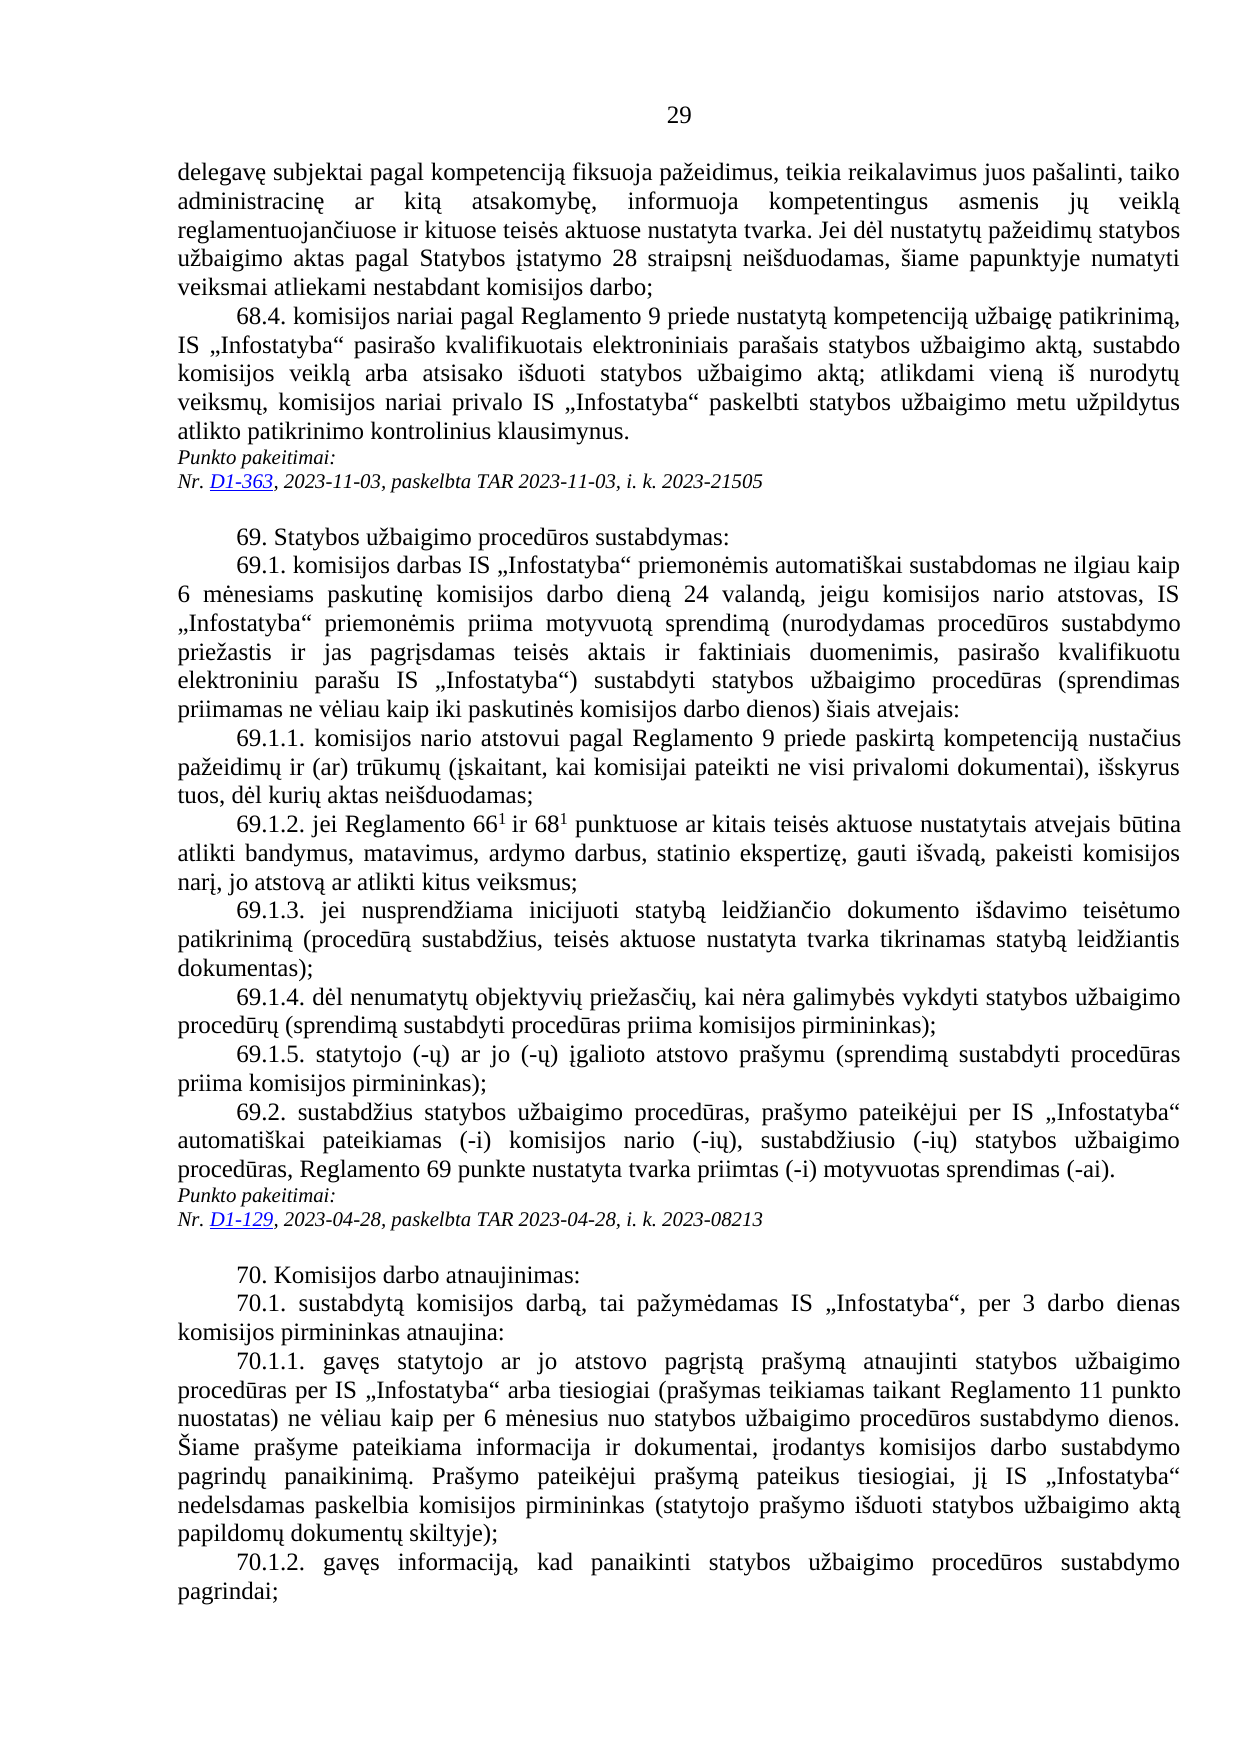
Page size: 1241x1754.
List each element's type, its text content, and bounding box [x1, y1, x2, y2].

text Nr. D1-129, 2023-04-28, paskelbta TAR 2023-04-28, i. k. 2023-08213 [177, 1207, 1181, 1231]
text 70. Komisijos darbo atnaujinimas: [177, 1260, 1181, 1288]
text 70.1. sustabdytą komisijos darbą, tai pažymėdamas IS „Infostatyba“, per 3 darbo dienas komisijos pirmininkas atnaujina: [177, 1288, 1181, 1346]
text 69.1.2. jei Reglamento 661 ir 681 punktuose ar kitais teisės aktuose nustatytais atvejais būtina atlikti bandymus, matavimus, ardymo darbus, statinio ekspertizę, gauti išvadą, pakeisti komisijos narį, jo atstovą ar atlikti kitus veiksmus; [177, 809, 1181, 895]
text 69.1.3. jei nusprendžiama inicijuoti statybą leidžiančio dokumento išdavimo teisėtumo patikrinimą (procedūrą sustabdžius, teisės aktuose nustatyta tvarka tikrinamas statybą leidžiantis dokumentas); [177, 895, 1181, 982]
text 69.1.4. dėl nenumatytų objektyvių priežasčių, kai nėra galimybės vykdyti statybos užbaigimo procedūrų (sprendimą sustabdyti procedūras priima komisijos pirmininkas); [177, 982, 1181, 1039]
text Nr. D1-363, 2023-11-03, paskelbta TAR 2023-11-03, i. k. 2023-21505 [177, 469, 1181, 493]
text 69.1.1. komisijos nario atstovui pagal Reglamento 9 priede paskirtą kompetenciją nustačius pažeidimų ir (ar) trūkumų (įskaitant, kai komisijai pateikti ne visi privalomi dokumentai), išskyrus tuos, dėl kurių aktas neišduodamas; [177, 723, 1181, 809]
text Punkto pakeitimai: [177, 445, 1181, 469]
text 69.1. komisijos darbas IS „Infostatyba“ priemonėmis automatiškai sustabdomas ne ilgiau kaip 6 mėnesiams paskutinę komisijos darbo dieną 24 valandą, jeigu komisijos nario atstovas, IS „Infostatyba“ priemonėmis priima motyvuotą sprendimą (nurodydamas procedūros sustabdymo priežastis ir jas pagrįsdamas teisės aktais ir faktiniais duomenimis, pasirašo kvalifikuotu elektroniniu parašu IS „Infostatyba“) sustabdyti statybos užbaigimo procedūras (sprendimas priimamas ne vėliau kaip iki paskutinės komisijos darbo dienos) šiais atvejais: [177, 550, 1181, 723]
text 69.2. sustabdžius statybos užbaigimo procedūras, prašymo pateikėjui per IS „Infostatyba“ automatiškai pateikiamas (-i) komisijos nario (-ių), sustabdžiusio (-ių) statybos užbaigimo procedūras, Reglamento 69 punkte nustatyta tvarka priimtas (-i) motyvuotas sprendimas (-ai). [177, 1097, 1181, 1183]
text delegavę subjektai pagal kompetenciją fiksuoja pažeidimus, teikia reikalavimus juos pašalinti, taiko administracinę ar kitą atsakomybę, informuoja kompetentingus asmenis jų veiklą reglamentuojančiuose ir kituose teisės aktuose nustatyta tvarka. Jei dėl nustatytų pažeidimų statybos užbaigimo aktas pagal Statybos įstatymo 28 straipsnį neišduodamas, šiame papunktyje numatyti veiksmai atliekami nestabdant komisijos darbo; [177, 157, 1181, 301]
text 69.1.5. statytojo (-ų) ar jo (-ų) įgalioto atstovo prašymu (sprendimą sustabdyti procedūras priima komisijos pirmininkas); [177, 1039, 1181, 1097]
text 69. Statybos užbaigimo procedūros sustabdymas: [177, 522, 1181, 550]
text Punkto pakeitimai: [177, 1183, 1181, 1207]
text 70.1.2. gavęs informaciją, kad panaikinti statybos užbaigimo procedūros sustabdymo pagrindai; [177, 1547, 1181, 1605]
text 70.1.1. gavęs statytojo ar jo atstovo pagrįstą prašymą atnaujinti statybos užbaigimo procedūras per IS „Infostatyba“ arba tiesiogiai (prašymas teikiamas taikant Reglamento 11 punkto nuostatas) ne vėliau kaip per 6 mėnesius nuo statybos užbaigimo procedūros sustabdymo dienos. Šiame prašyme pateikiama informacija ir dokumentai, įrodantys komisijos darbo sustabdymo pagrindų panaikinimą. Prašymo pateikėjui prašymą pateikus tiesiogiai, jį IS „Infostatyba“ nedelsdamas paskelbia komisijos pirmininkas (statytojo prašymo išduoti statybos užbaigimo aktą papildomų dokumentų skiltyje); [177, 1346, 1181, 1547]
text 68.4. komisijos nariai pagal Reglamento 9 priede nustatytą kompetenciją užbaigę patikrinimą, IS „Infostatyba“ pasirašo kvalifikuotais elektroniniais parašais statybos užbaigimo aktą, sustabdo komisijos veiklą arba atsisako išduoti statybos užbaigimo aktą; atlikdami vieną iš nurodytų veiksmų, komisijos nariai privalo IS „Infostatyba“ paskelbti statybos užbaigimo metu užpildytus atlikto patikrinimo kontrolinius klausimynus. [177, 301, 1181, 445]
